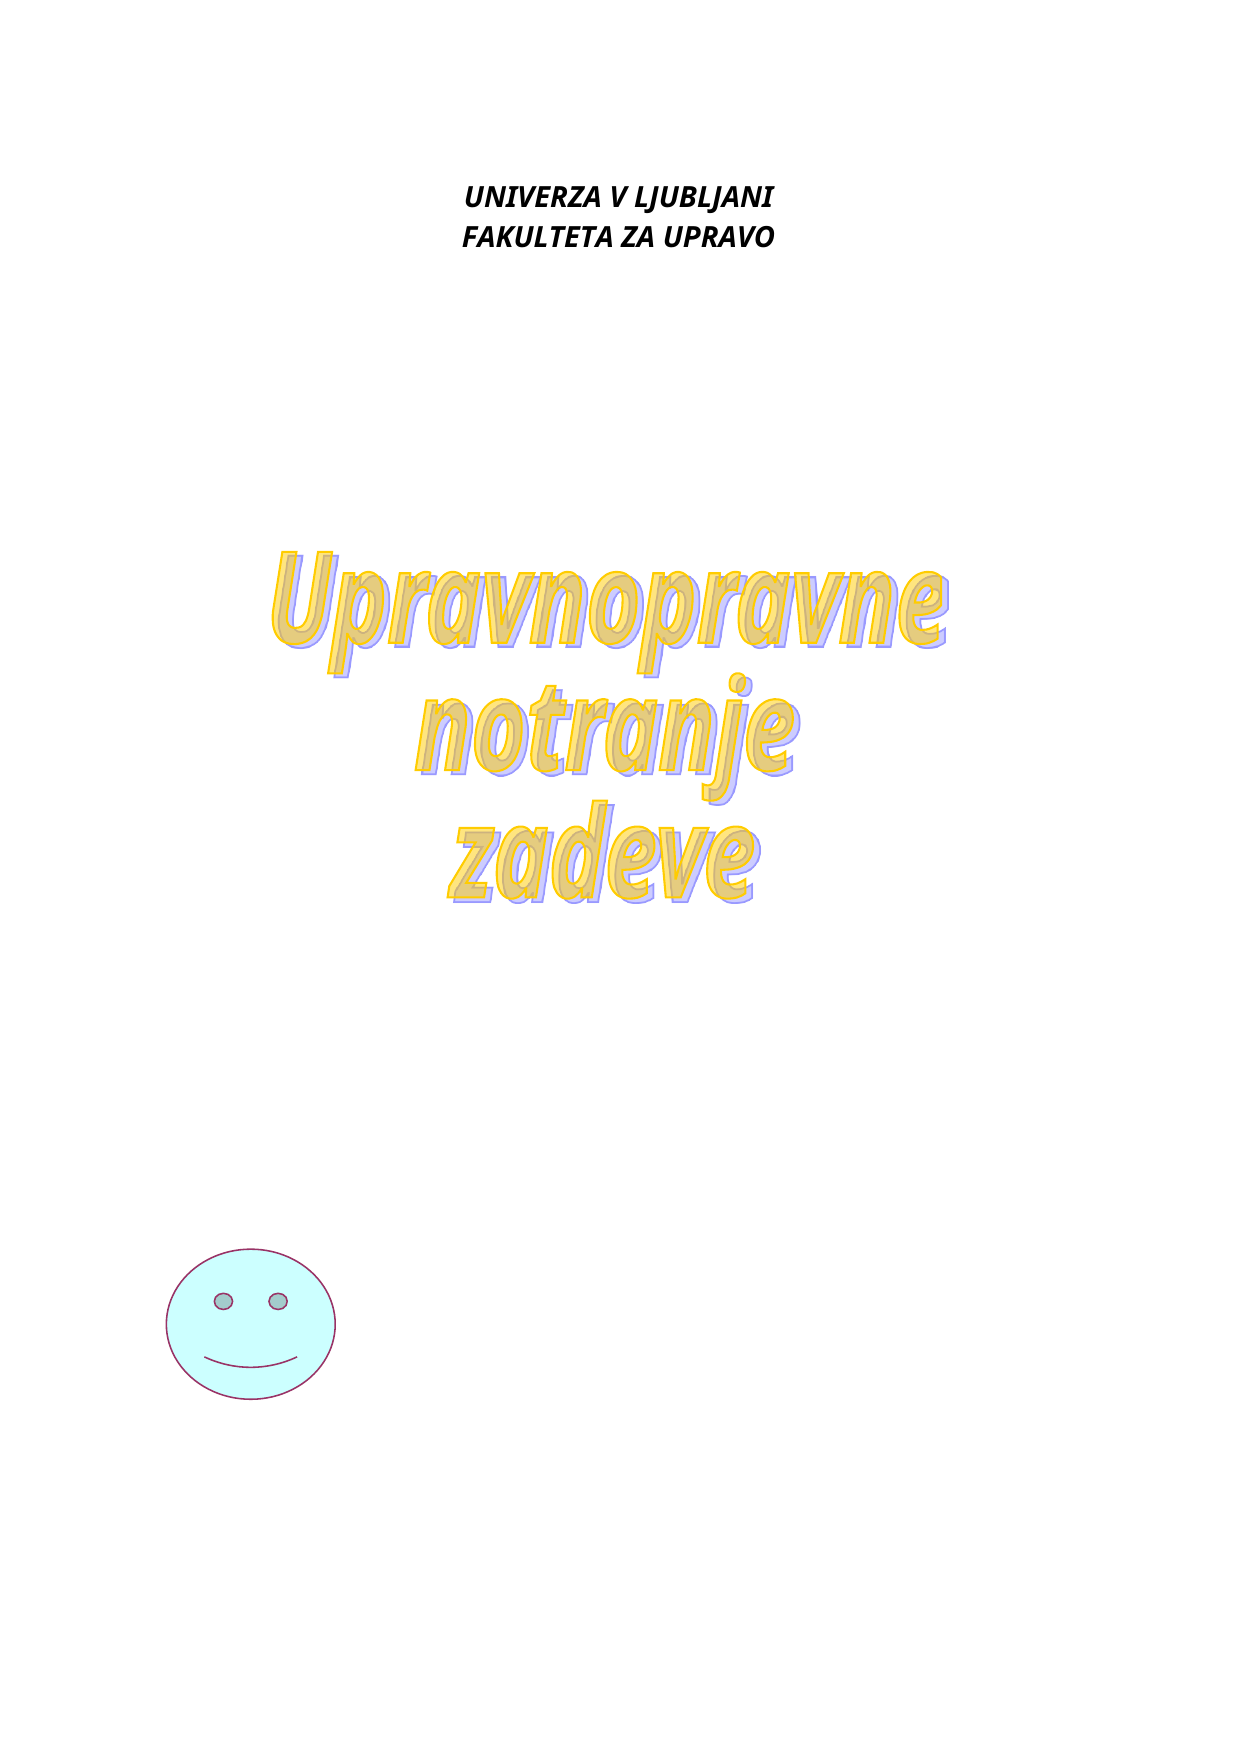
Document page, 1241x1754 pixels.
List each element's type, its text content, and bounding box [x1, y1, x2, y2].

subtitle UNIVERZA V LJUBLJANI [148, 176, 1093, 216]
text FAKULTETA ZA UPRAVO [148, 216, 1093, 256]
